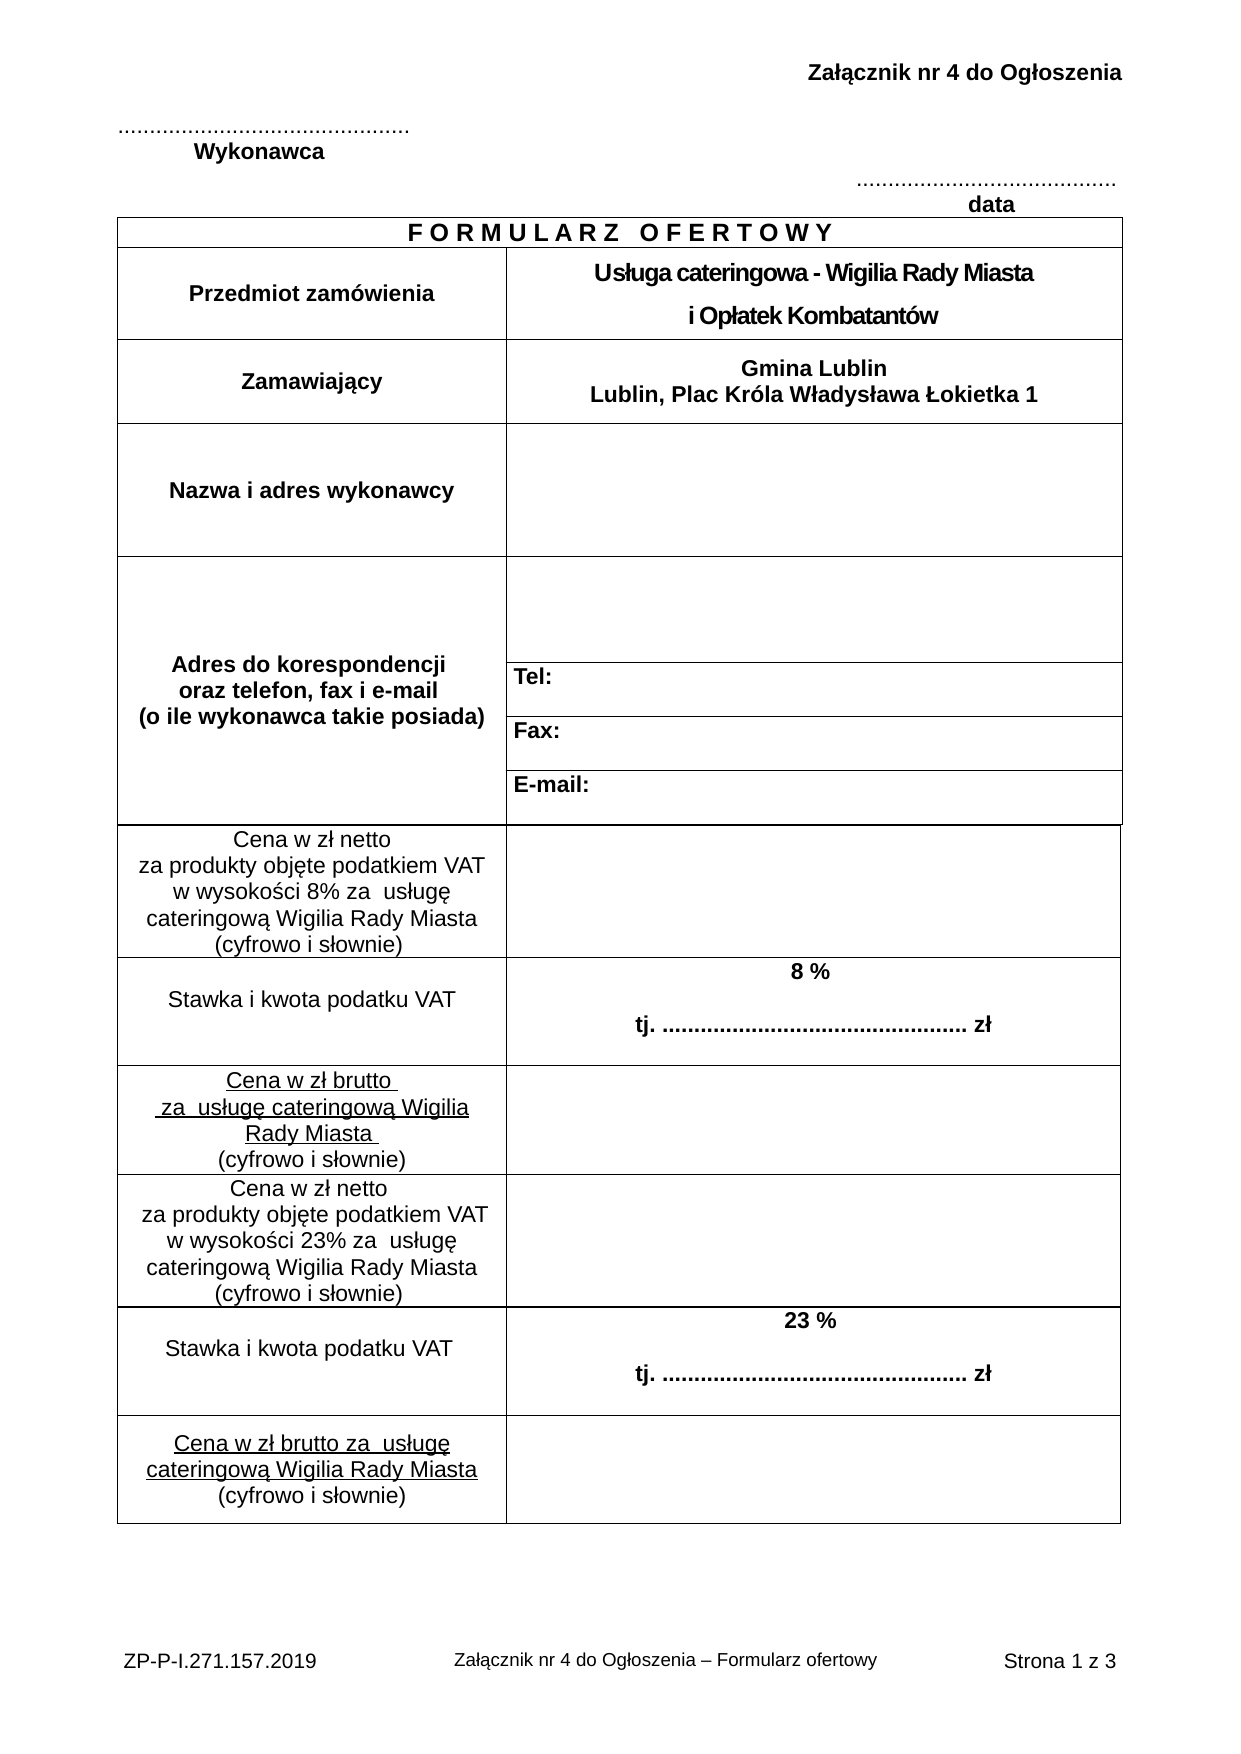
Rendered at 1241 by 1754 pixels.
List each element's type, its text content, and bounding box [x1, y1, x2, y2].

text Wykonawca [117, 138, 1122, 164]
table_cell Cena w zł brutto za usługę cateringową Wigilia Rady Miasta (cyfrowo i słownie) [118, 1416, 506, 1523]
table_cell [507, 424, 1122, 556]
table_cell 8 % tj. ................................................ zł [507, 958, 1120, 1065]
table_cell Cena w zł netto za produkty objęte podatkiem VAT w wysokości 23% za usługę cateringową Wigilia Rady Miasta (cyfrowo i słownie) [118, 1175, 506, 1306]
table_cell Usługa cateringowa - Wigilia Rady Miasta i Opłatek Kombatantów [507, 248, 1122, 339]
table_cell [507, 557, 1122, 662]
subtitle Załącznik nr 4 do Ogłoszenia [117, 59, 1122, 85]
table_cell Zamawiający [118, 340, 506, 423]
table_cell Stawka i kwota podatku VAT [118, 958, 506, 1065]
text .............................................. [117, 112, 1122, 138]
table_cell Przedmiot zamówienia [118, 248, 506, 339]
table_cell E-mail: [507, 771, 1122, 823]
table_cell Cena w zł brutto za usługę cateringową Wigilia Rady Miasta (cyfrowo i słownie) [118, 1066, 506, 1173]
table_cell [507, 1416, 1120, 1523]
text data [117, 191, 1122, 217]
table_cell Stawka i kwota podatku VAT [118, 1308, 506, 1414]
table_cell Fax: [507, 717, 1122, 770]
table_header Cena w zł netto za produkty objęte podatkiem VAT w wysokości 8% za usługę cateringową Wigilia Rady Miasta (cyfrowo i słownie) [118, 826, 506, 957]
table_header F O R M U L A R Z O F E R T O W Y [118, 218, 1122, 247]
table_cell 23 % tj. ................................................ zł [507, 1308, 1120, 1414]
table_cell Gmina Lublin Lublin, Plac Króla Władysława Łokietka 1 [507, 340, 1122, 423]
table_header [507, 826, 1120, 957]
table_cell Tel: [507, 663, 1122, 716]
text ......................................... [117, 164, 1122, 191]
table_cell Nazwa i adres wykonawcy [118, 424, 506, 556]
table_cell [507, 1175, 1120, 1306]
table_cell [507, 1066, 1120, 1173]
table_cell Adres do korespondencji oraz telefon, fax i e-mail (o ile wykonawca takie posiada) [118, 557, 506, 823]
